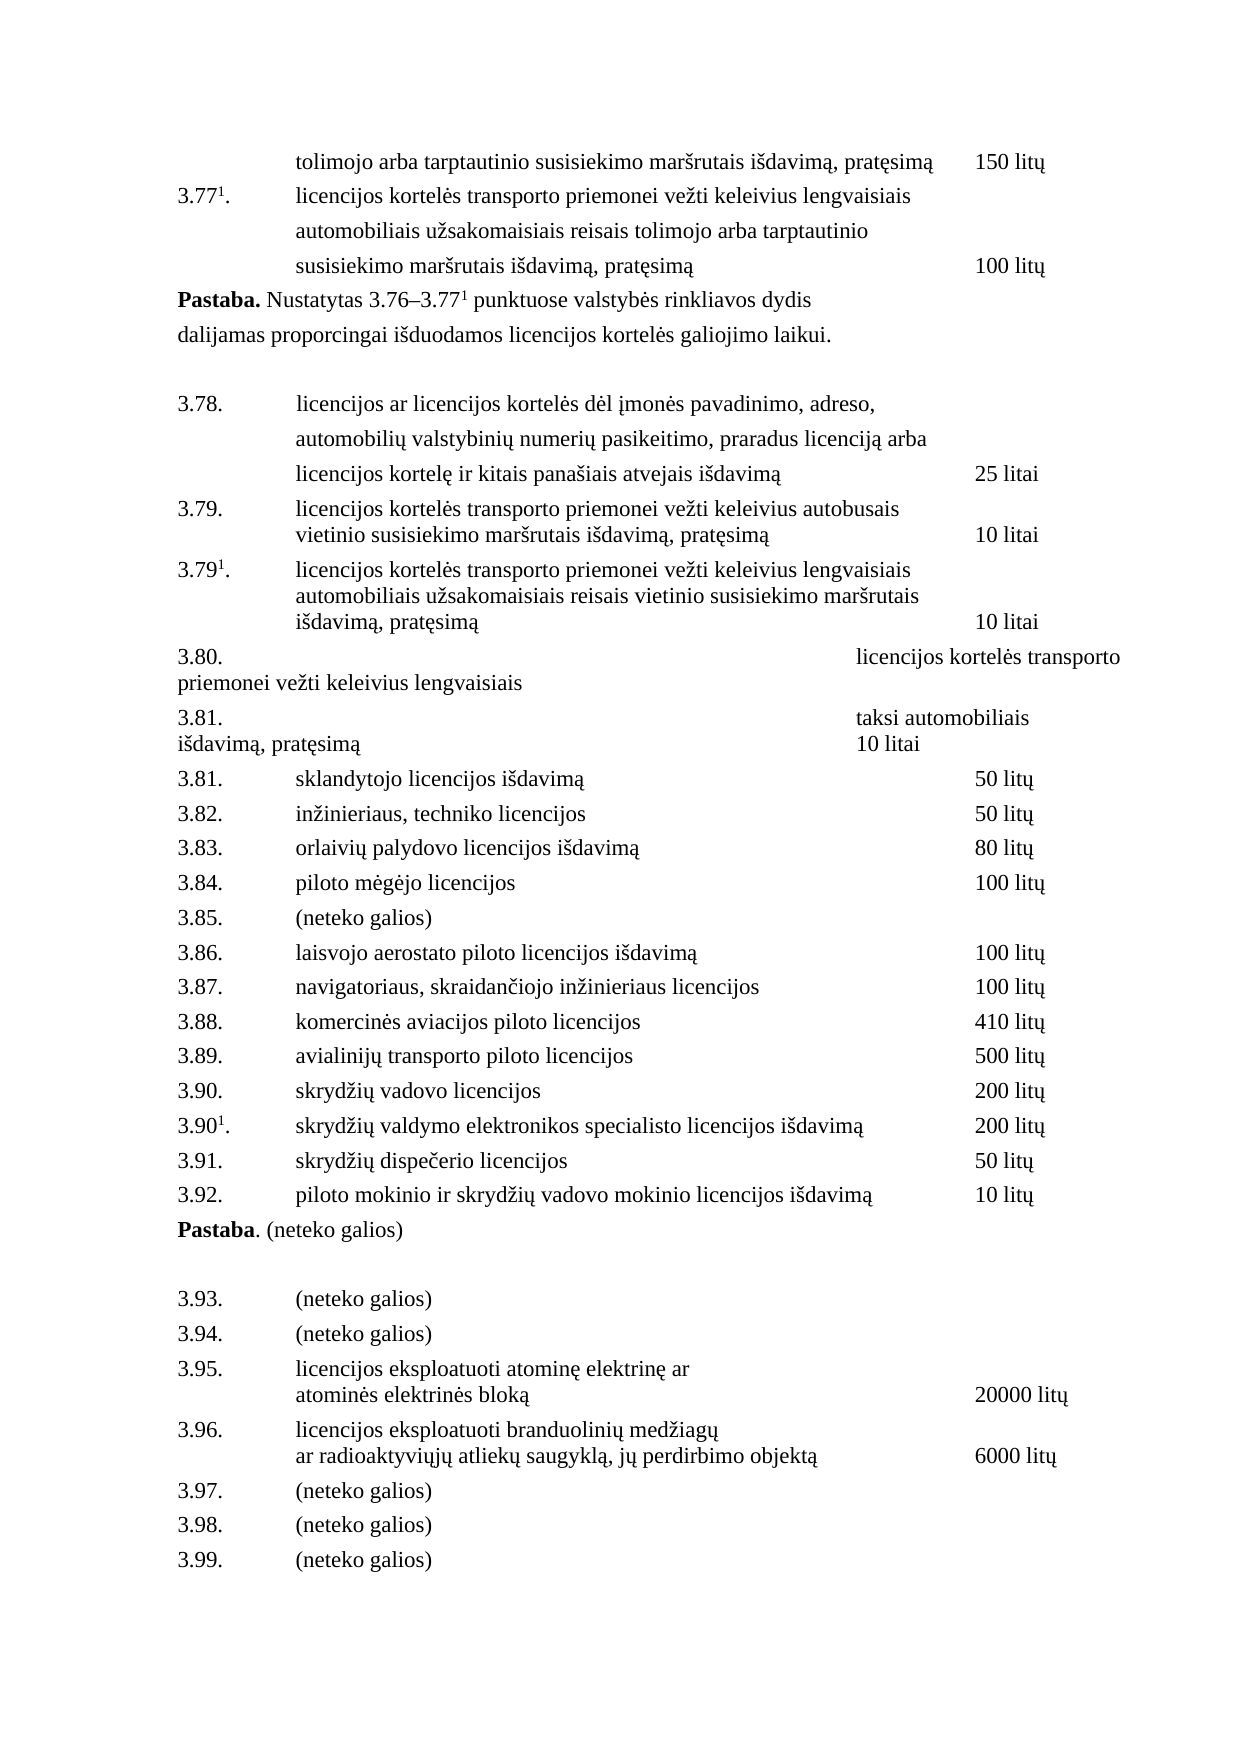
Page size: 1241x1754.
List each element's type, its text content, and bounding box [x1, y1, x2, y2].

text 3.99. (neteko galios) [177, 1546, 1122, 1573]
text 3.85. (neteko galios) [177, 904, 1122, 930]
text 3.79. licencijos kortelės transporto priemonei vežti keleivius autobusais vietinio susisiekimo maršrutais išdavimą, pratęsimą 10 litai [177, 494, 1122, 547]
text 3.87. navigatoriaus, skraidančiojo inžinieriaus licencijos 100 litų [177, 973, 1122, 999]
text 3.771. licencijos kortelės transporto priemonei vežti keleivius lengvaisiais [177, 182, 1122, 209]
text automobiliais užsakomaisiais reisais tolimojo arba tarptautinio [177, 217, 1122, 243]
text Pastaba. Nustatytas 3.76–3.771 punktuose valstybės rinkliavos dydis [177, 286, 1122, 313]
text 3.81. sklandytojo licencijos išdavimą 50 litų [177, 765, 1122, 791]
list licencijos ar licencijos kortelės dėl įmonės pavadinimo, adreso, [177, 391, 1122, 417]
text 3.91. skrydžių dispečerio licencijos 50 litų [177, 1147, 1122, 1173]
text Pastaba. (neteko galios) [177, 1216, 1122, 1242]
text 3.84. piloto mėgėjo licencijos 100 litų [177, 869, 1122, 896]
text 3.94. (neteko galios) [177, 1320, 1122, 1346]
text 3.96. licencijos eksploatuoti branduolinių medžiagų ar radioaktyviųjų atliekų saugyklą, jų perdirbimo objektą 6000 litų [177, 1416, 1122, 1468]
text 3.83. orlaivių palydovo licencijos išdavimą 80 litų [177, 834, 1122, 861]
text 3.92. piloto mokinio ir skrydžių vadovo mokinio licencijos išdavimą 10 litų [177, 1181, 1122, 1208]
text susisiekimo maršrutais išdavimą, pratęsimą 100 litų [177, 252, 1122, 278]
text tolimojo arba tarptautinio susisiekimo maršrutais išdavimą, pratęsimą 150 litų [177, 148, 1122, 174]
text 3.89. avialinijų transporto piloto licencijos 500 litų [177, 1043, 1122, 1069]
list taksi automobiliais išdavimą, pratęsimą 10 litai [177, 704, 1122, 757]
text 3.97. (neteko galios) [177, 1477, 1122, 1503]
text automobilių valstybinių numerių pasikeitimo, praradus licenciją arba [177, 425, 1122, 452]
text 3.93. (neteko galios) [177, 1285, 1122, 1312]
text 3.901. skrydžių valdymo elektronikos specialisto licencijos išdavimą 200 litų [177, 1112, 1122, 1138]
list licencijos kortelės transporto priemonei vežti keleivius lengvaisiais [177, 643, 1122, 696]
text licencijos kortelę ir kitais panašiais atvejais išdavimą 25 litai [177, 460, 1122, 486]
text dalijamas proporcingai išduodamos licencijos kortelės galiojimo laikui. [177, 321, 1122, 347]
text 3.791. licencijos kortelės transporto priemonei vežti keleivius lengvaisiais automobiliais užsakomaisiais reisais vietinio susisiekimo maršrutais išdavimą, pratęsimą 10 litai [177, 556, 1122, 635]
text 3.95. licencijos eksploatuoti atominę elektrinę ar atominės elektrinės bloką 20000 litų [177, 1355, 1122, 1407]
text 3.86. laisvojo aerostato piloto licencijos išdavimą 100 litų [177, 938, 1122, 965]
text 3.88. komercinės aviacijos piloto licencijos 410 litų [177, 1008, 1122, 1034]
text 3.90. skrydžių vadovo licencijos 200 litų [177, 1077, 1122, 1104]
text 3.82. inžinieriaus, techniko licencijos 50 litų [177, 800, 1122, 826]
text 3.98. (neteko galios) [177, 1512, 1122, 1538]
